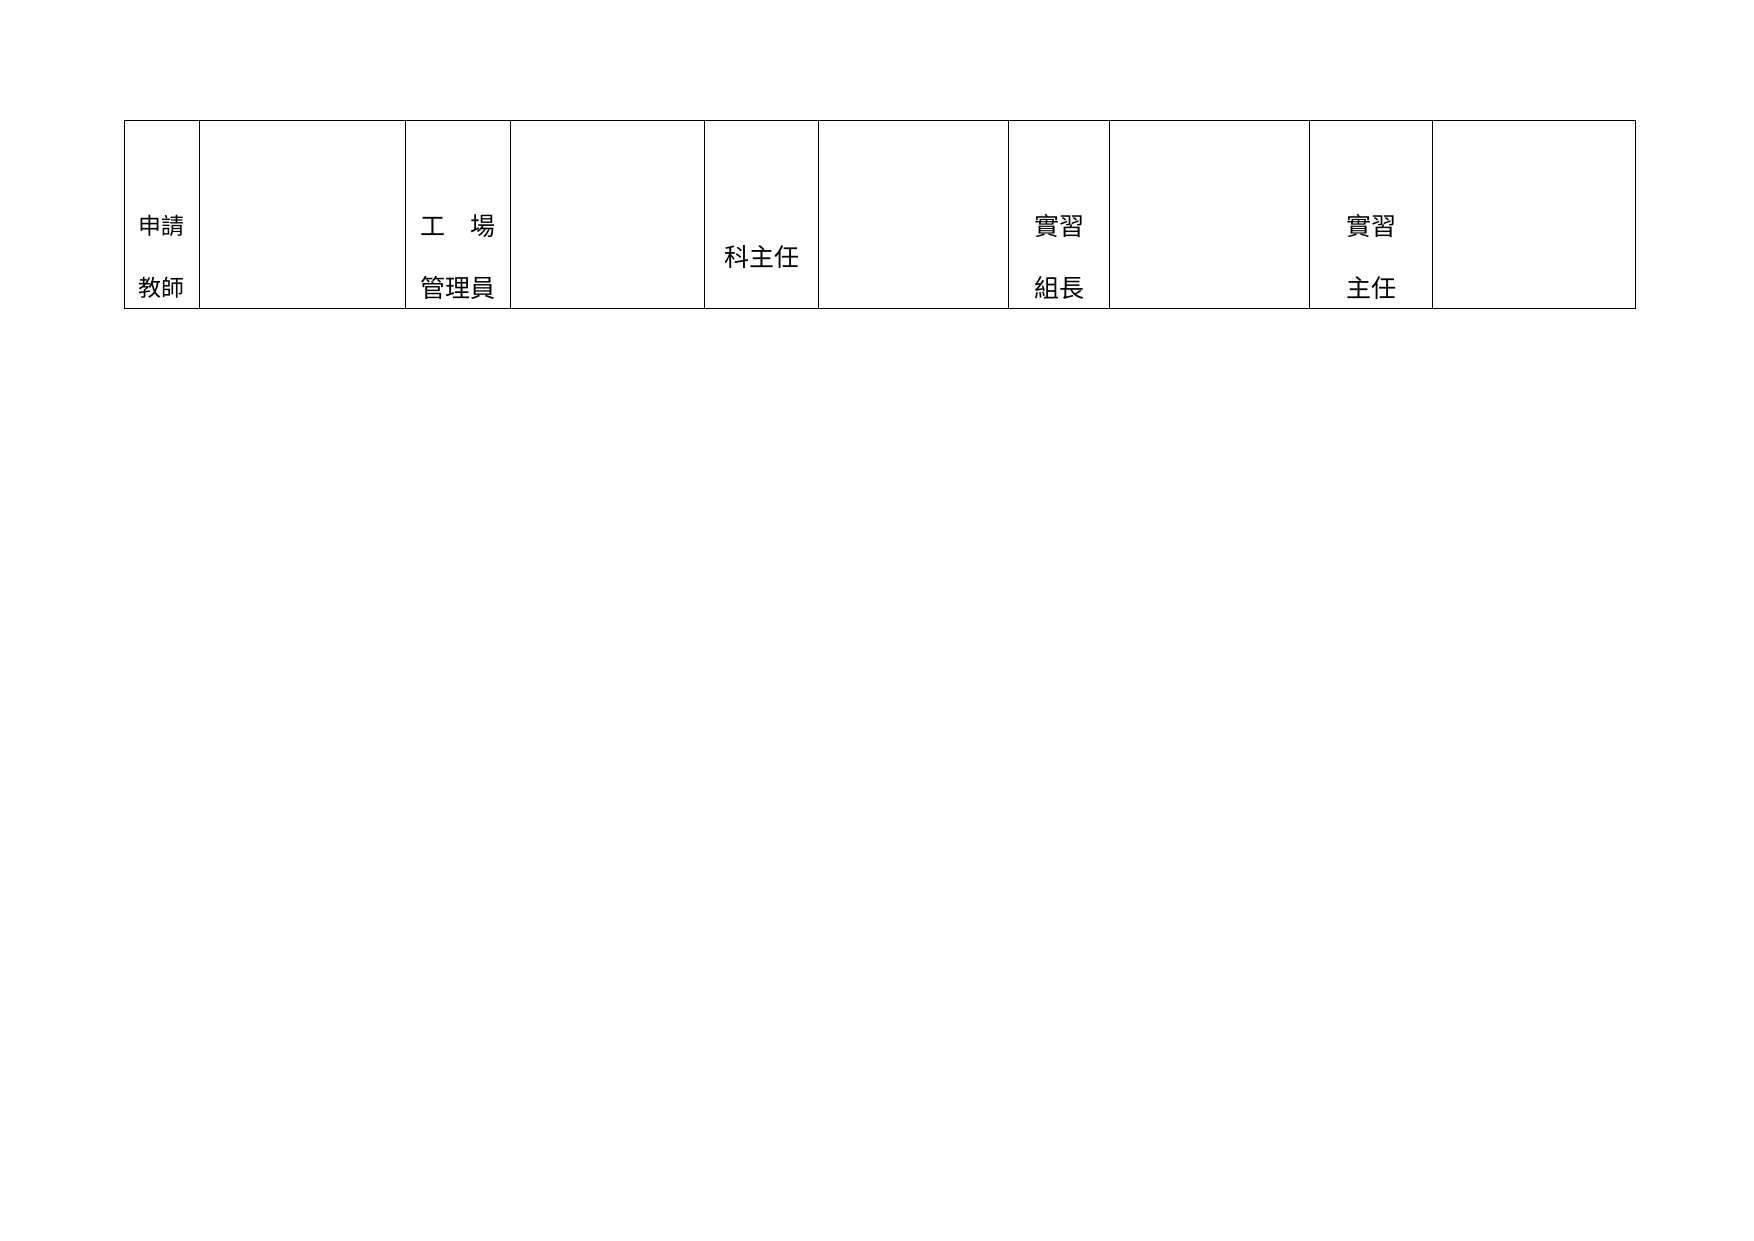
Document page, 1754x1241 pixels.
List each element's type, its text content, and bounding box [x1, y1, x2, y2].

table_cell 科主任 [705, 121, 818, 308]
table_cell [511, 121, 704, 308]
table_cell 申請 教師 [125, 121, 199, 308]
table_cell 工 場 管理員 [406, 121, 510, 308]
table_cell [819, 121, 1008, 308]
table_cell 實習 組長 [1009, 121, 1109, 308]
table_cell [200, 121, 405, 308]
table_cell [1433, 121, 1635, 308]
table_cell 實習 主任 [1310, 121, 1432, 308]
table_cell [1110, 121, 1309, 308]
